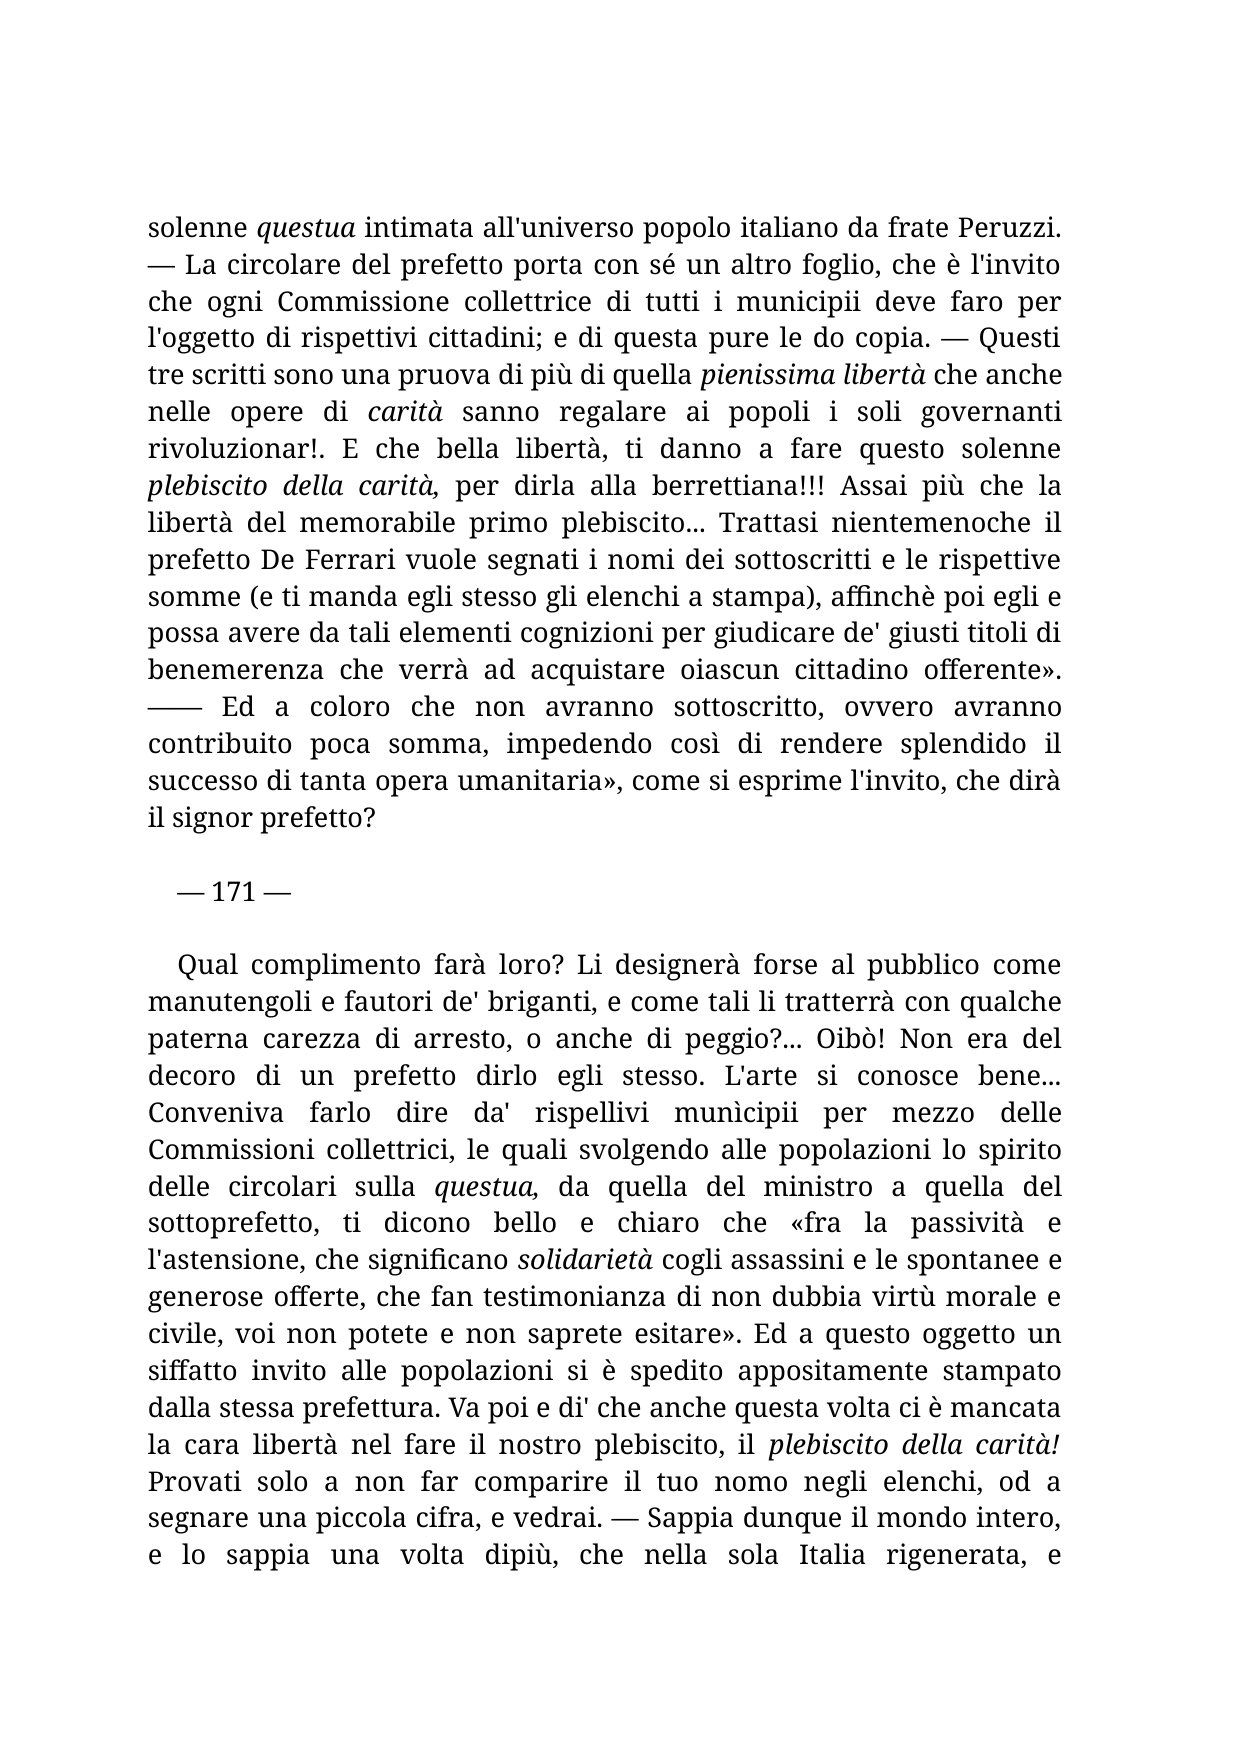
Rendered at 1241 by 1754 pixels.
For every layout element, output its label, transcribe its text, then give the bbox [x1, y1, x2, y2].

text Qual complimento farà loro? Li designerà forse al pubblico come manutengoli e fautori de' briganti, e come tali li tratterrà con qualche paterna carezza di arresto, o anche di peggio?... Oibò! Non era del decoro di un prefetto dirlo egli stesso. L'arte si conosce bene... Conveniva farlo dire da' rispellivi munìcipii per mezzo delle Commissioni collettrici, le quali svolgendo alle popolazioni lo spirito delle circolari sulla questua, da quella del ministro a quella del sottoprefetto, ti dicono bello e chiaro che «fra la passività e l'astensione, che significano solidarietà cogli assassini e le spontanee e generose offerte, che fan testimonianza di non dubbia virtù morale e civile, voi non potete e non saprete esitare». Ed a questo oggetto un siffatto invito alle popolazioni si è spedito appositamente stampato dalla stessa prefettura. Va poi e di' che anche questa volta ci è mancata la cara libertà nel fare il nostro plebiscito, il plebiscito della carità! Provati solo a non far comparire il tuo nomo negli elenchi, od a segnare una piccola cifra, e vedrai. — Sappia dunque il mondo intero, e lo sappia una volta dipiù, che nella sola Italia rigenerata, e [148, 946, 1063, 1573]
text solenne questua intimata all'universo popolo italiano da frate Peruzzi. — La circolare del prefetto porta con sé un altro foglio, che è l'invito che ogni Commissione collettrice di tutti i municipii deve faro per l'oggetto di rispettivi cittadini; e di questa pure le do copia. — Questi tre scritti sono una pruova di più di quella pienissima libertà che anche nelle opere di carità sanno regalare ai popoli i soli governanti rivoluzionar!. E che bella libertà, ti danno a fare questo solenne plebiscito della carità, per dirla alla berrettiana!!! Assai più che la libertà del memorabile primo plebiscito... Trattasi nientemenoche il prefetto De Ferrari vuole segnati i nomi dei sottoscritti e le rispettive somme (e ti manda egli stesso gli elenchi a stampa), affinchè poi egli e possa avere da tali elementi cognizioni per giudicare de' giusti titoli di benemerenza che verrà ad acquistare oiascun cittadino offerente». —— Ed a coloro che non avranno sottoscritto, ovvero avranno contribuito poca somma, impedendo così di rendere splendido il successo di tanta opera umanitaria», come si esprime l'invito, che dirà il signor prefetto? [148, 208, 1063, 835]
text — 171 — [148, 872, 1063, 909]
